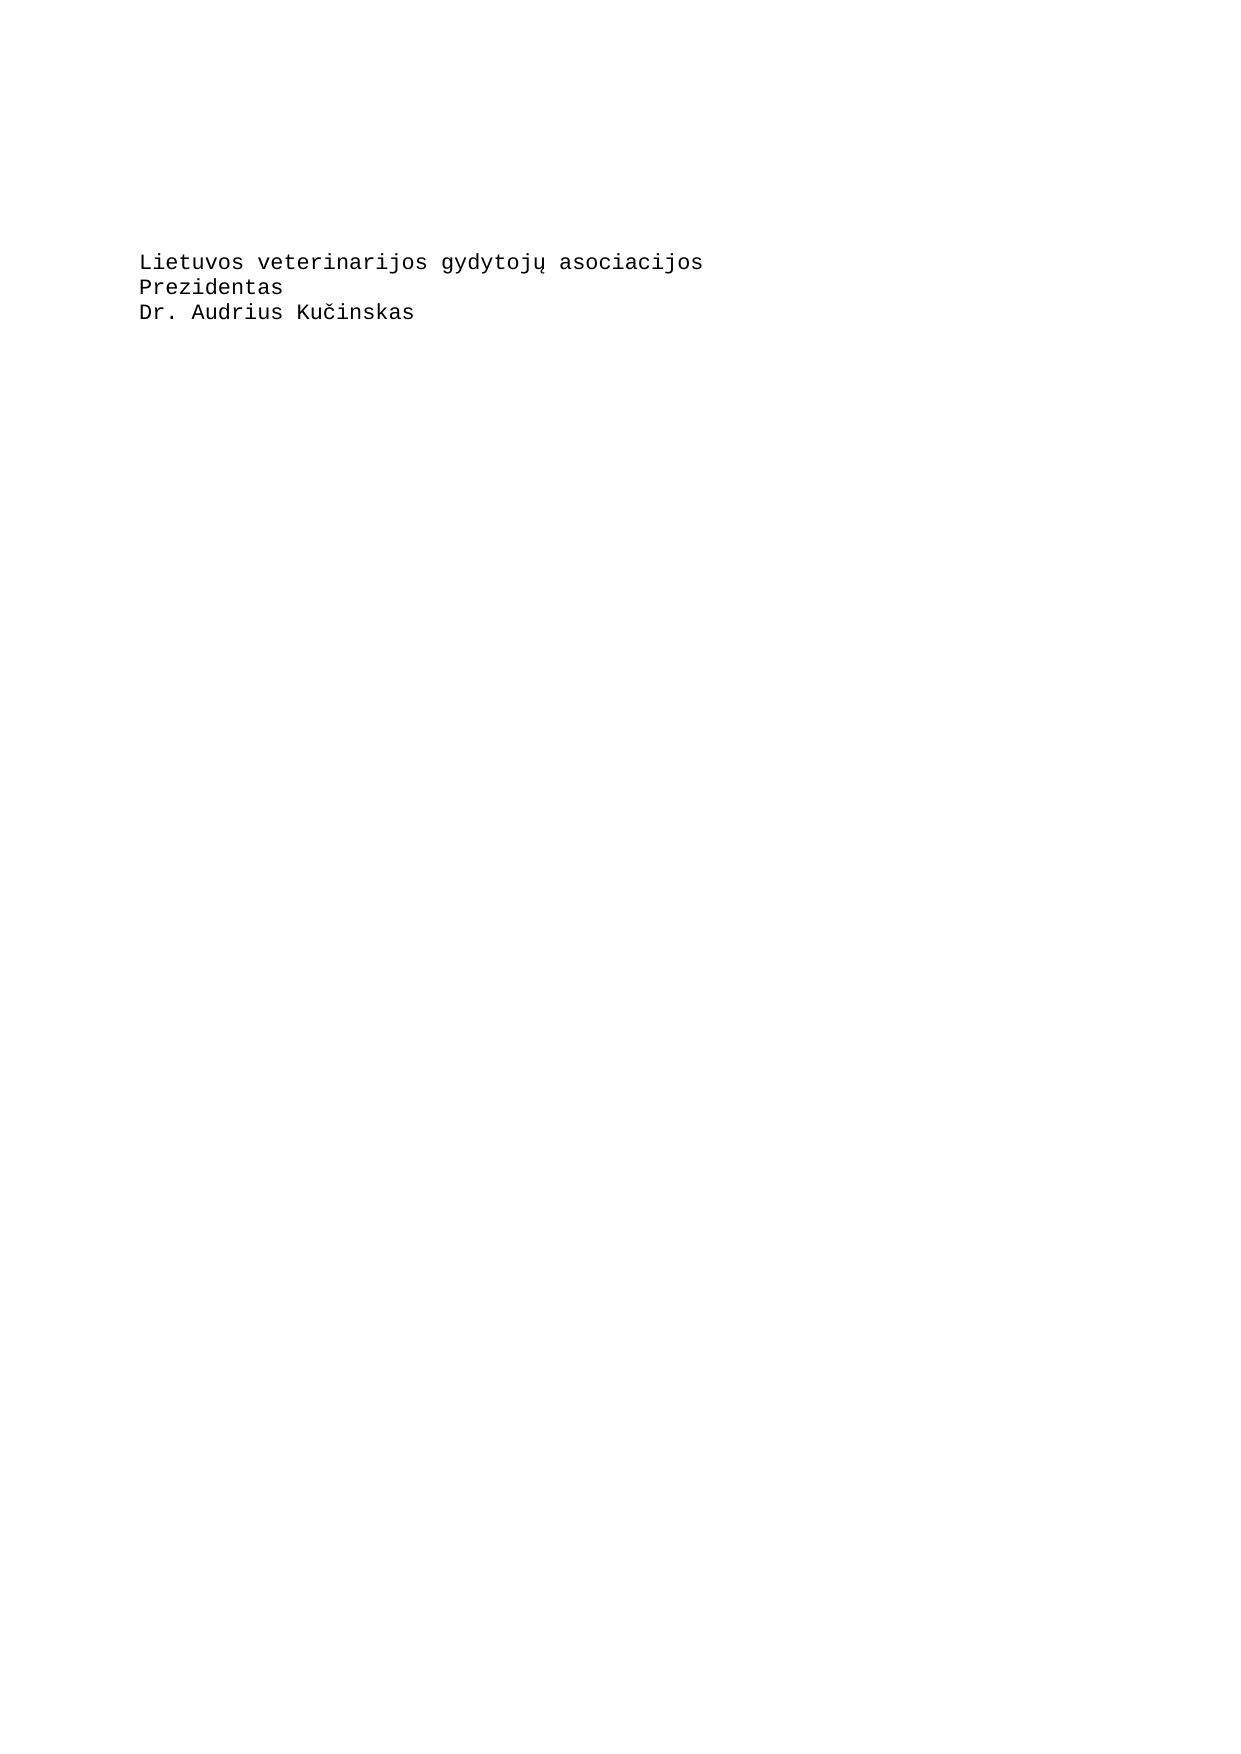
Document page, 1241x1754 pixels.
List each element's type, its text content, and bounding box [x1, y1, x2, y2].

text Lietuvos veterinarijos gydytojų asociacijos [139, 252, 1101, 276]
text Dr. Audrius Kučinskas [139, 301, 1101, 326]
text Prezidentas [139, 276, 1101, 301]
